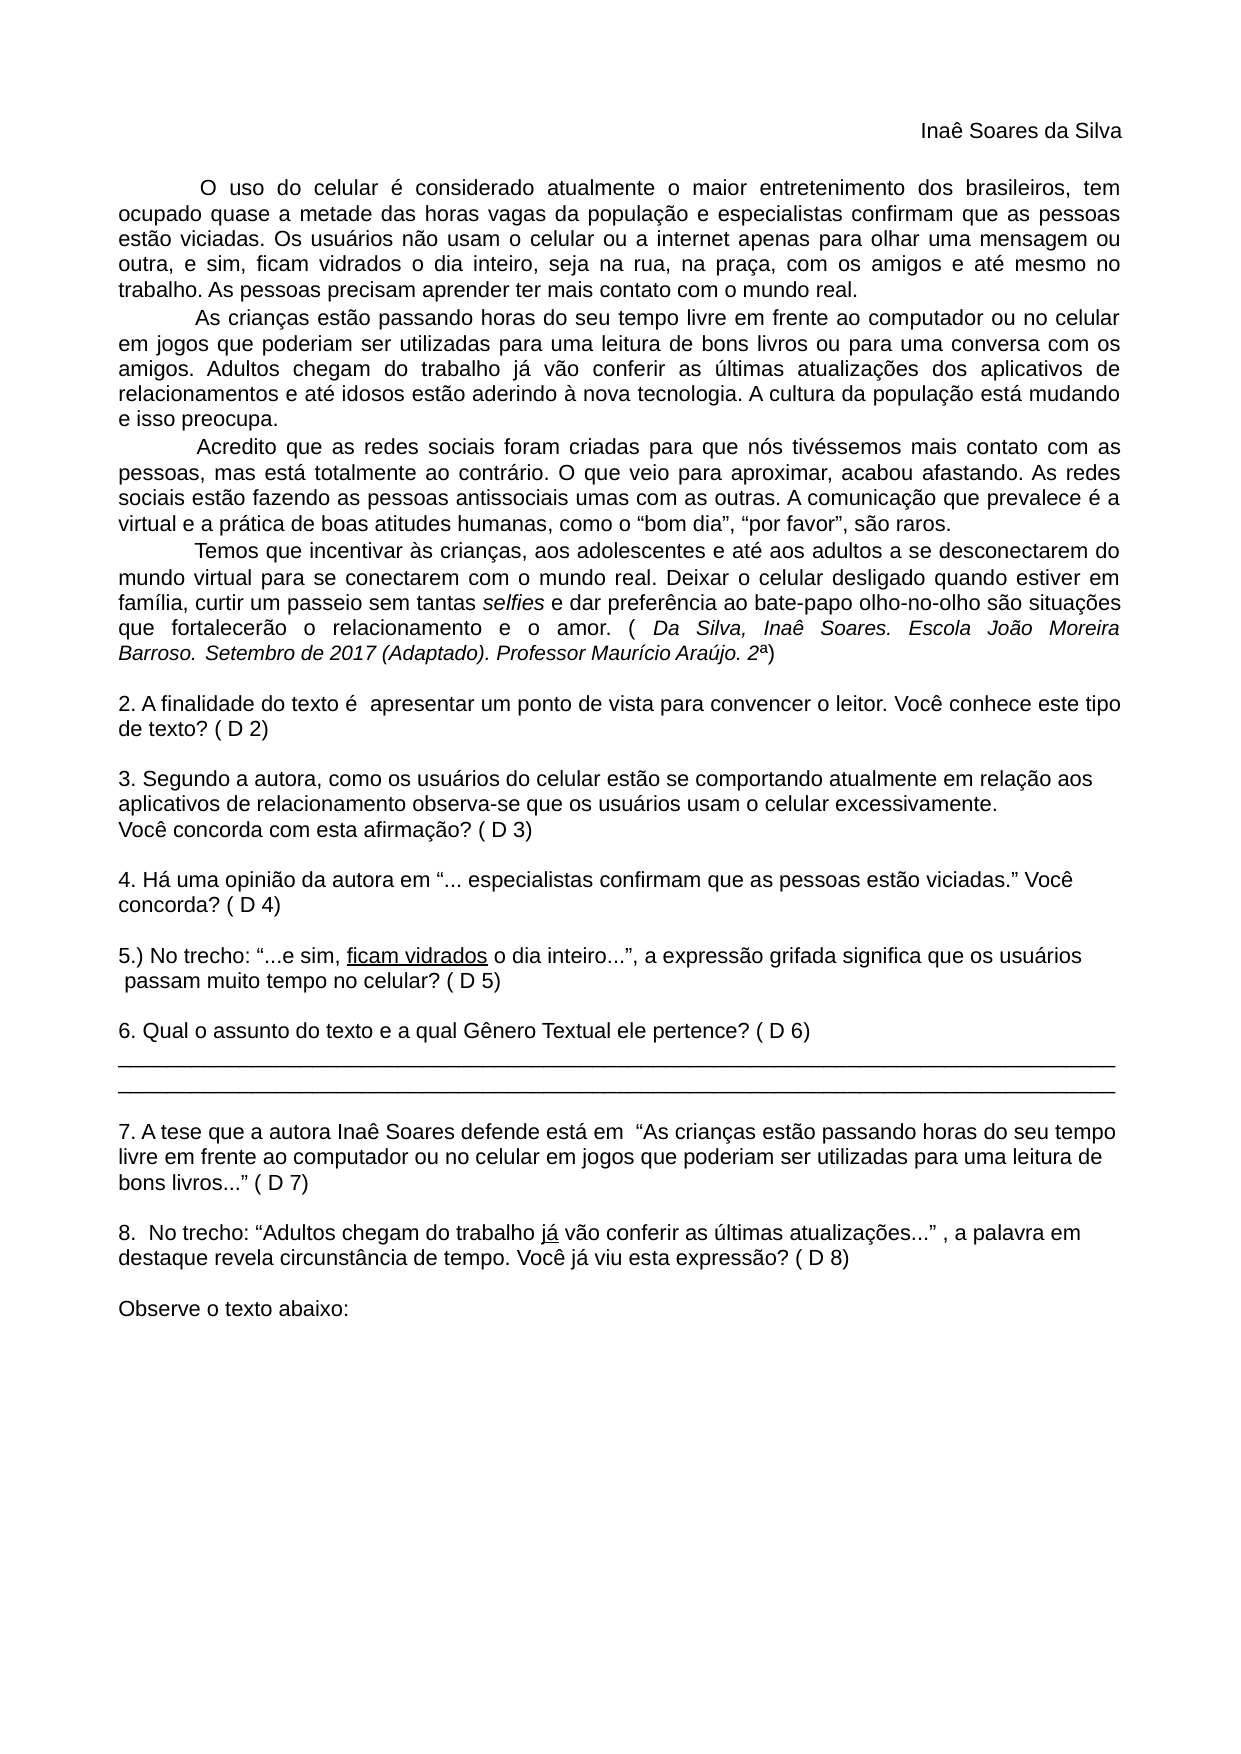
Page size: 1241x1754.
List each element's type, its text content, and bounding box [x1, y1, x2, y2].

text 2. A finalidade do texto é apresentar um ponto de vista para convencer o leitor. Você conhece este tipo de texto? ( D 2) [118, 690, 1122, 741]
text 5.) No trecho: “...e sim, ficam vidrados o dia inteiro...”, a expressão grifada significa que os usuários [118, 942, 1122, 968]
text 4. Há uma opinião da autora em “... especialistas confirmam que as pessoas estão viciadas.” Você concorda? ( D 4) [118, 867, 1122, 917]
text O uso do celular é considerado atualmente o maior entretenimento dos brasileiros, tem ocupado quase a metade das horas vagas da população e especialistas confirmam que as pessoas estão viciadas. Os usuários não usam o celular ou a internet apenas para olhar uma mensagem ou outra, e sim, ficam vidrados o dia inteiro, seja na rua, na praça, com os amigos e até mesmo no trabalho. As pessoas precisam aprender ter mais contato com o mundo real. [118, 172, 1122, 302]
text Você concorda com esta afirmação? ( D 3) [118, 816, 1122, 842]
text 6. Qual o assunto do texto e a qual Gênero Textual ele pertence? ( D 6) [118, 1018, 1122, 1043]
text Acredito que as redes sociais foram criadas para que nós tivéssemos mais contato com as pessoas, mas está totalmente ao contrário. O que veio para aproximar, acabou afastando. As redes sociais estão fazendo as pessoas antissociais umas com as outras. A comunicação que prevalece é a virtual e a prática de boas atitudes humanas, como o “bom dia”, “por favor”, são raros. [118, 431, 1122, 536]
text Inaê Soares da Silva [118, 118, 1122, 143]
text passam muito tempo no celular? ( D 5) [118, 968, 1122, 993]
text Temos que incentivar às crianças, aos adolescentes e até aos adultos a se desconectarem do mundo virtual para se conectarem com o mundo real. Deixar o celular desligado quando estiver em família, curtir um passeio sem tantas selfies e dar preferência ao bate-papo olho-no-olho são situações que fortalecerão o relacionamento e o amor. ( Da Silva, Inaê Soares. Escola João Moreira Barroso. Setembro de 2017 (Adaptado). Professor Maurício Araújo. 2ª) [118, 536, 1122, 665]
text 8. No trecho: “Adultos chegam do trabalho já vão conferir as últimas atualizações...” , a palavra em destaque revela circunstância de tempo. Você já viu esta expressão? ( D 8) [118, 1220, 1122, 1270]
text 3. Segundo a autora, como os usuários do celular estão se comportando atualmente em relação aos aplicativos de relacionamento observa-se que os usuários usam o celular excessivamente. [118, 766, 1122, 816]
text As crianças estão passando horas do seu tempo livre em frente ao computador ou no celular em jogos que poderiam ser utilizadas para uma leitura de bons livros ou para uma conversa com os amigos. Adultos chegam do trabalho já vão conferir as últimas atualizações dos aplicativos de relacionamentos e até idosos estão aderindo à nova tecnologia. A cultura da população está mudando e isso preocupa. [118, 302, 1122, 431]
text Observe o texto abaixo: [118, 1295, 1122, 1321]
text ____________________________________________________________________________________________________________________________________________________________________ [118, 1043, 1122, 1094]
text 7. A tese que a autora Inaê Soares defende está em “As crianças estão passando horas do seu tempo livre em frente ao computador ou no celular em jogos que poderiam ser utilizadas para uma leitura de bons livros...” ( D 7) [118, 1119, 1122, 1194]
